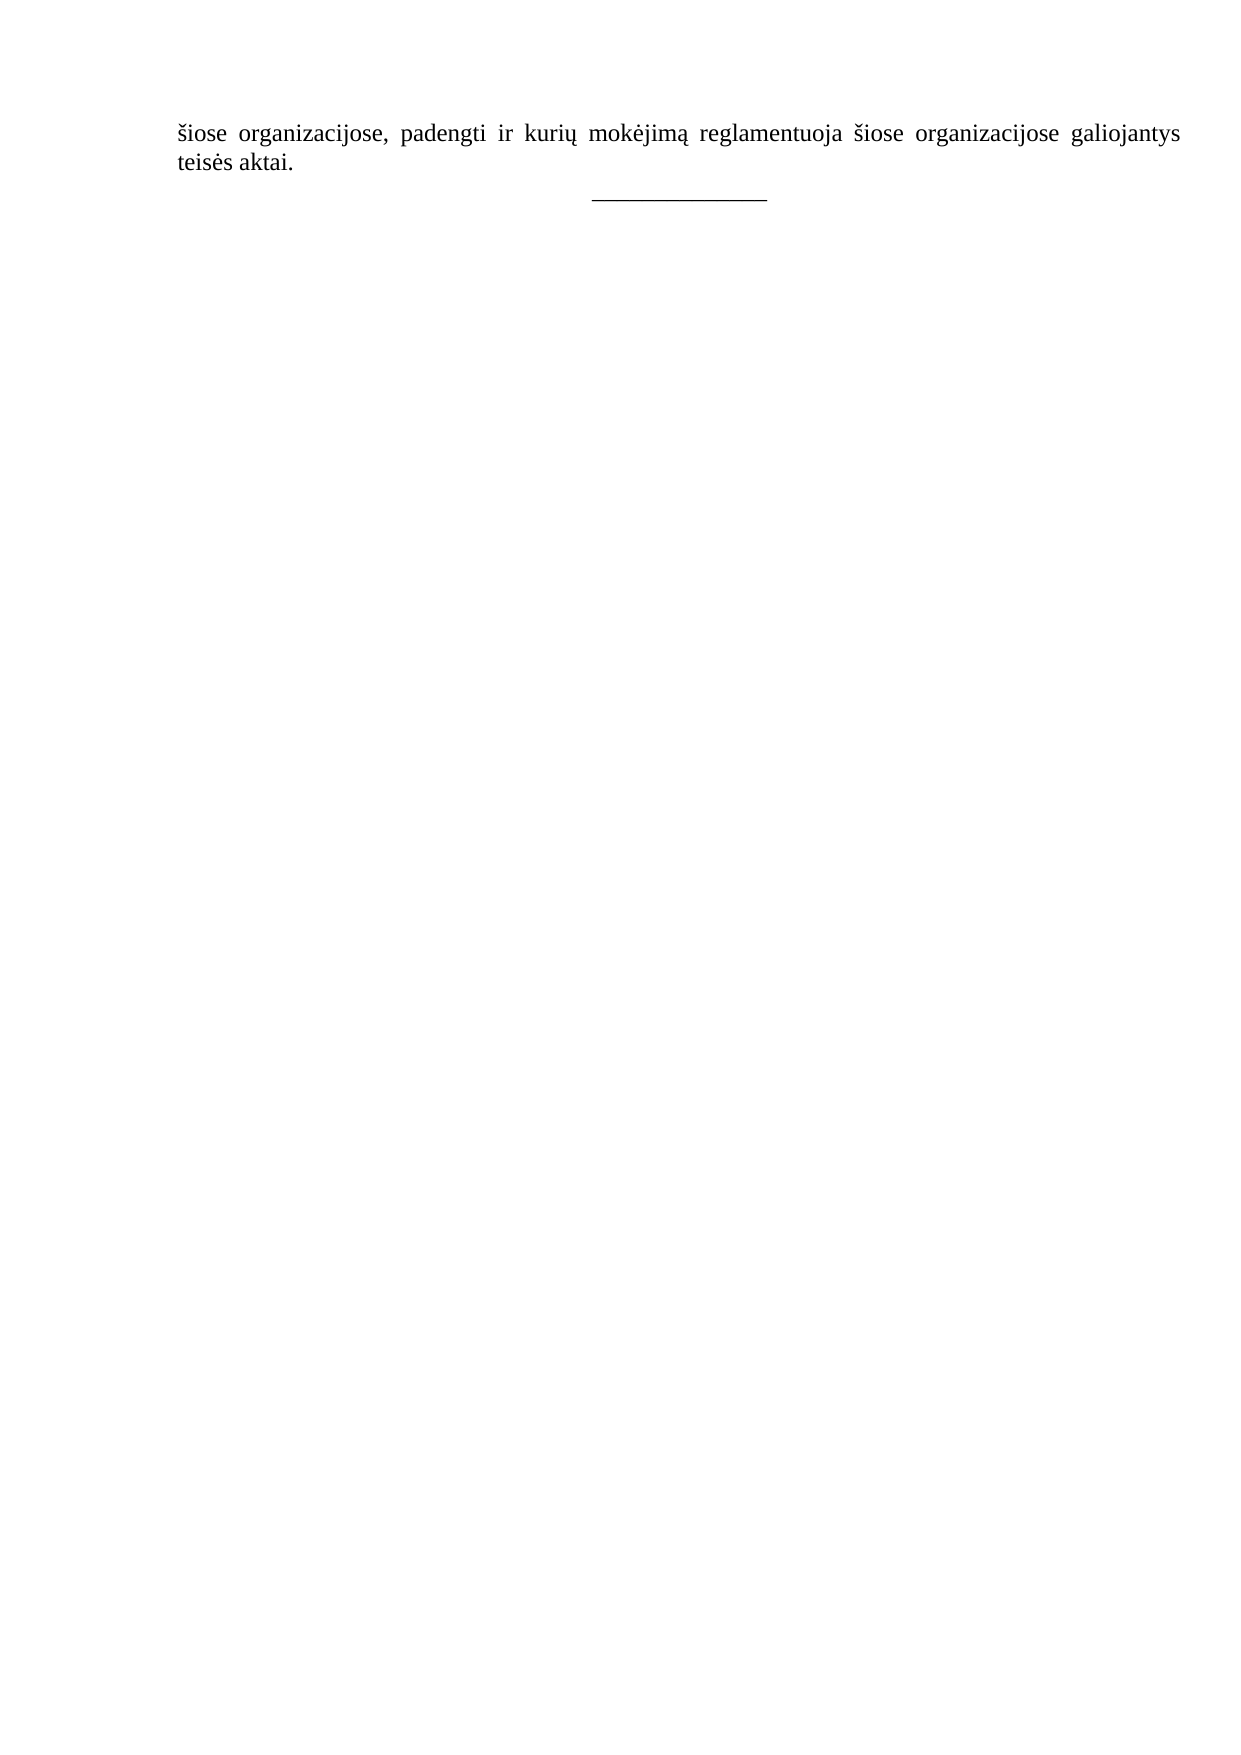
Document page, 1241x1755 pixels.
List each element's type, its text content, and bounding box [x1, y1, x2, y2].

text šiose organizacijose, padengti ir kurių mokėjimą reglamentuoja šiose organizacijose galiojantys teisės aktai. [177, 118, 1181, 176]
text ______________ [177, 176, 1181, 204]
